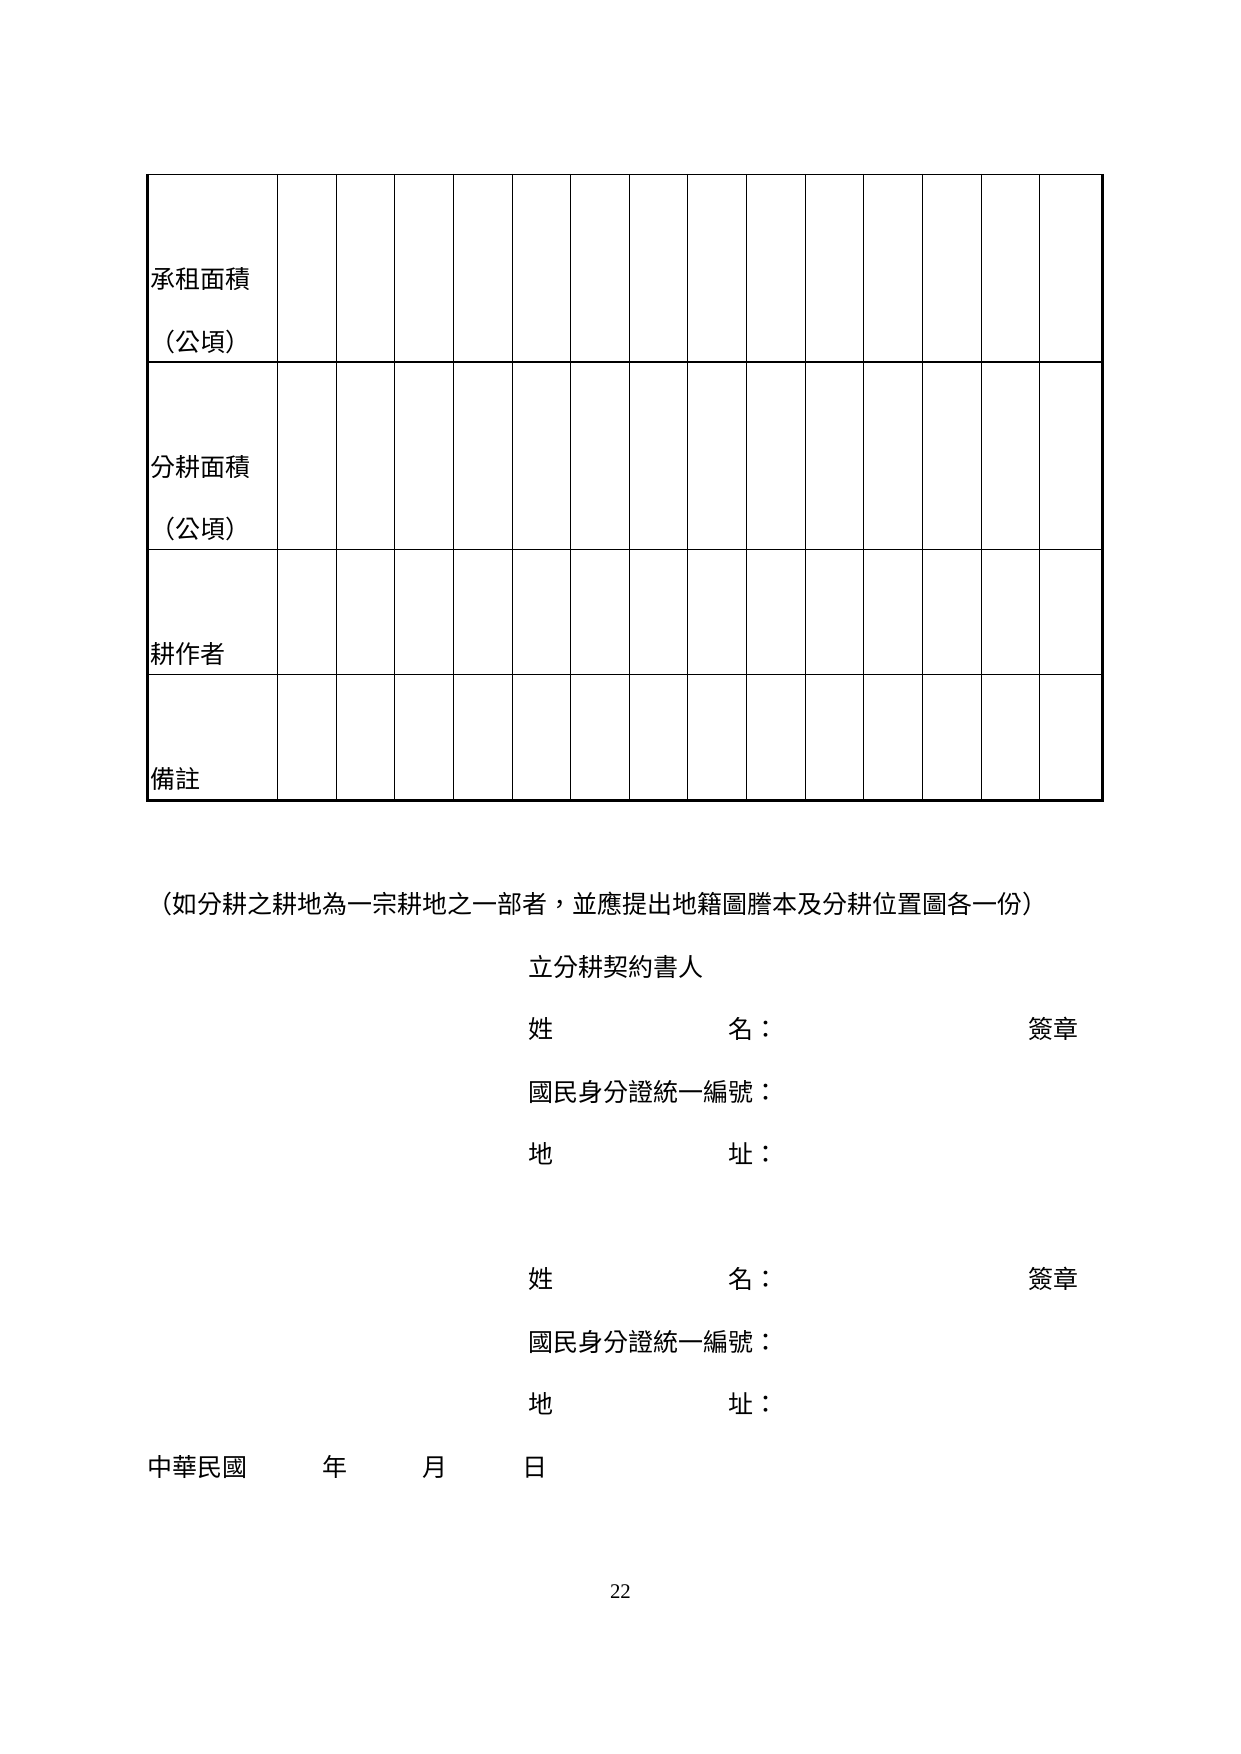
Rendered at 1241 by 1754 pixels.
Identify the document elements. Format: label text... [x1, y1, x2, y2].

table_cell [688, 175, 746, 361]
table_cell [982, 675, 1039, 799]
table_cell [278, 175, 336, 361]
table_cell [1040, 675, 1101, 799]
table_cell [806, 675, 863, 799]
table_cell [571, 675, 629, 799]
table_cell [864, 363, 922, 549]
table_cell [630, 675, 687, 799]
text 中華民國 年 月 日 [148, 1424, 1092, 1486]
table_cell 分耕面積 （公頃） [149, 363, 277, 549]
table_cell [278, 675, 336, 799]
text 姓 名： 簽章 [528, 986, 1092, 1049]
table_cell [571, 175, 629, 361]
table_cell [454, 175, 512, 361]
table_cell 承租面積 （公頃） [149, 175, 277, 361]
table_cell [630, 175, 687, 361]
table_cell [982, 363, 1039, 549]
table_cell [513, 363, 570, 549]
table_cell [982, 175, 1039, 361]
table_cell [278, 363, 336, 549]
table_cell [571, 363, 629, 549]
table_cell [1040, 550, 1101, 674]
text 立分耕契約書人 [528, 924, 1092, 986]
table_cell [923, 363, 981, 549]
table_cell 備註 [149, 675, 277, 799]
table_cell [337, 175, 394, 361]
table_cell [688, 363, 746, 549]
table_cell [395, 363, 453, 549]
table_cell [571, 550, 629, 674]
table_cell [806, 550, 863, 674]
table_cell [337, 550, 394, 674]
table_cell [337, 363, 394, 549]
text 姓 名： 簽章 [528, 1236, 1092, 1299]
table_cell [688, 675, 746, 799]
text 國民身分證統一編號： [528, 1299, 1092, 1361]
table_cell [513, 675, 570, 799]
table_cell [923, 175, 981, 361]
table_cell [1040, 175, 1101, 361]
table_cell [747, 175, 805, 361]
text 地 址： [528, 1111, 1092, 1174]
table_cell [806, 363, 863, 549]
table_cell [1040, 363, 1101, 549]
table_cell [454, 550, 512, 674]
table_cell 耕作者 [149, 550, 277, 674]
text 國民身分證統一編號： [528, 1049, 1092, 1111]
table_cell [923, 675, 981, 799]
table_cell [747, 363, 805, 549]
table_cell [513, 175, 570, 361]
table_cell [395, 175, 453, 361]
table_cell [395, 550, 453, 674]
table_cell [630, 550, 687, 674]
text 地 址： [528, 1361, 1092, 1424]
table_cell [513, 550, 570, 674]
table_cell [454, 363, 512, 549]
table_cell [395, 675, 453, 799]
table_cell [864, 175, 922, 361]
table_cell [454, 675, 512, 799]
table_cell [864, 675, 922, 799]
table_cell [278, 550, 336, 674]
table_cell [864, 550, 922, 674]
table_cell [747, 550, 805, 674]
table_cell [806, 175, 863, 361]
text （如分耕之耕地為一宗耕地之一部者，並應提出地籍圖謄本及分耕位置圖各一份） [148, 861, 1092, 924]
table_cell [688, 550, 746, 674]
table_cell [923, 550, 981, 674]
table_cell [982, 550, 1039, 674]
table_cell [630, 363, 687, 549]
table_cell [337, 675, 394, 799]
table_cell [747, 675, 805, 799]
